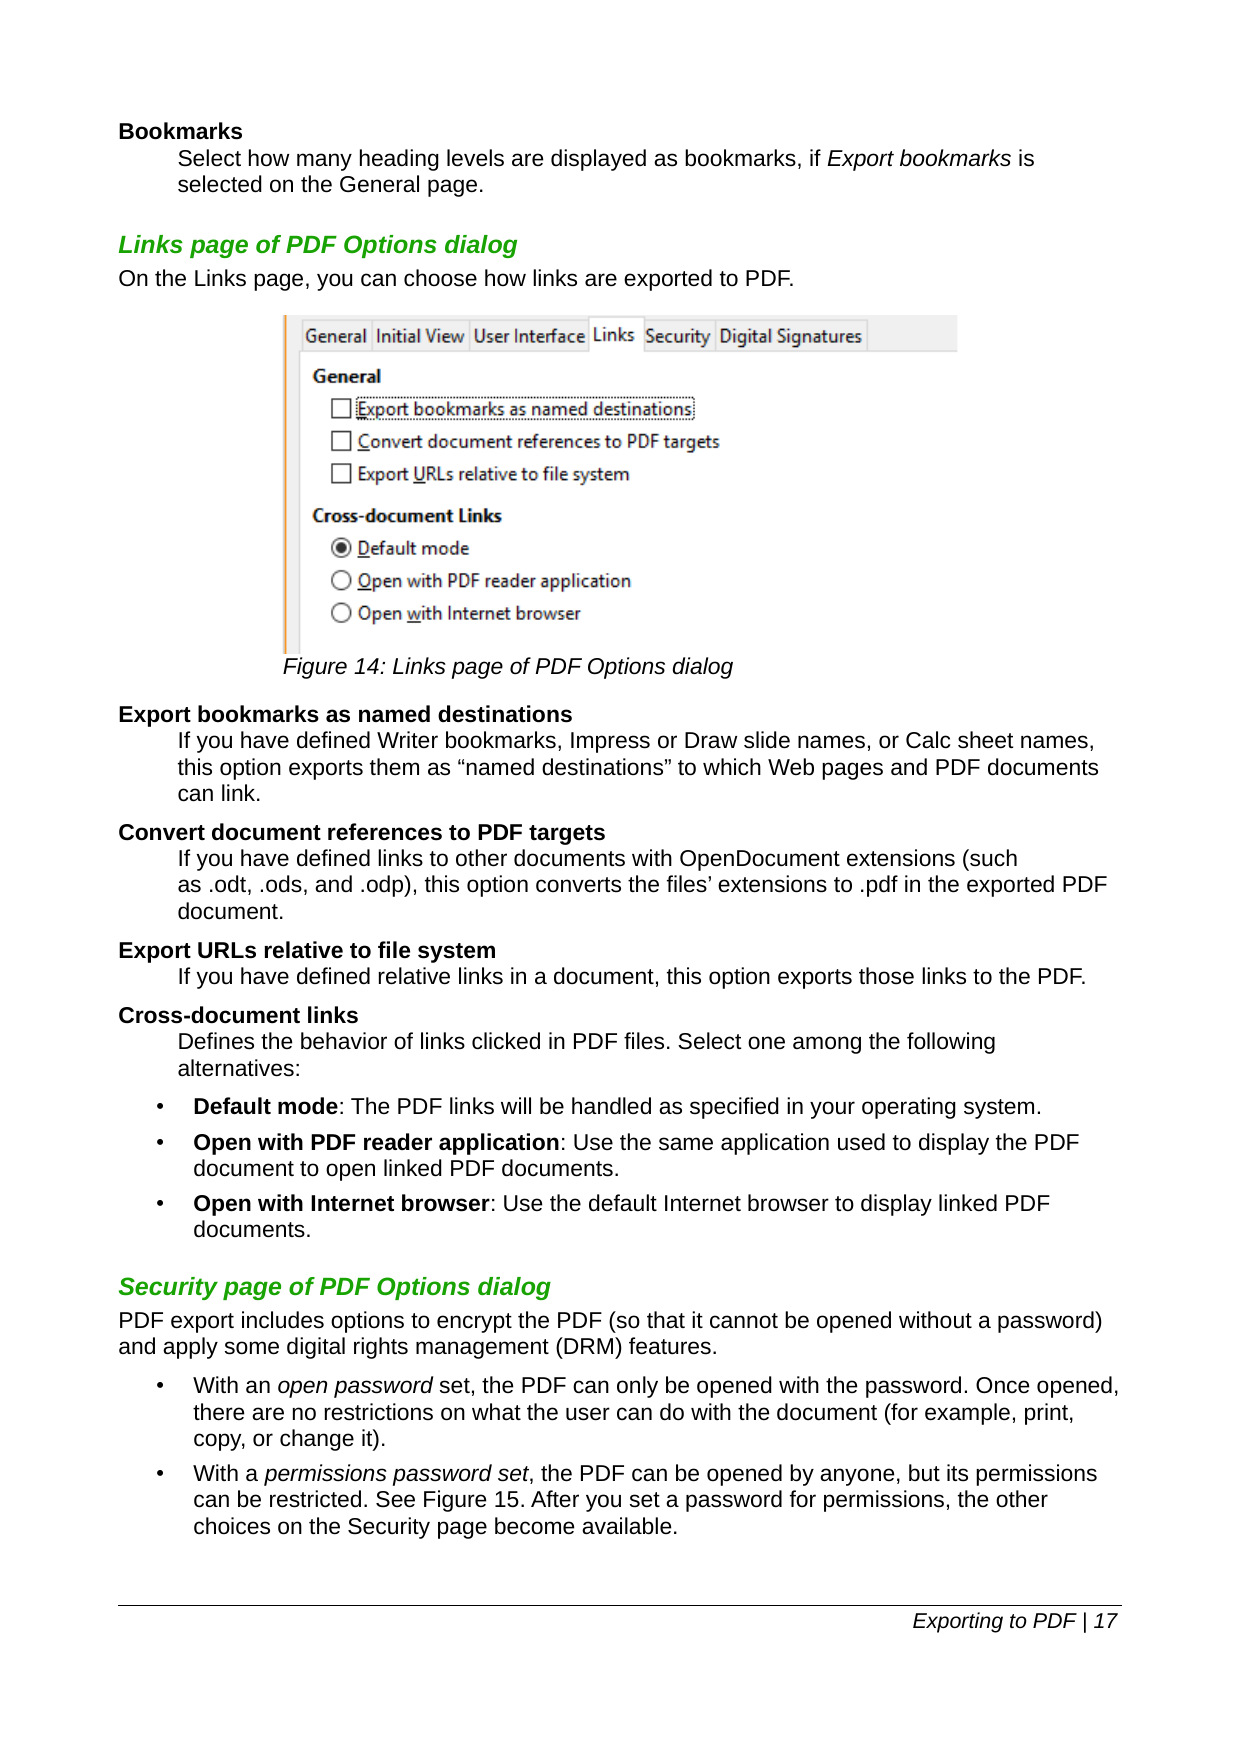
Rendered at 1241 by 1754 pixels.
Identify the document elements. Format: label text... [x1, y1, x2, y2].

text Convert document references to PDF targets [118, 819, 1122, 845]
text Export bookmarks as named destinations [118, 701, 1122, 727]
text If you have defined relative links in a document, this option exports those links to the PDF. [177, 963, 1122, 989]
list Default mode: The PDF links will be handled as specified in your operating system. [156, 1093, 1122, 1120]
text Figure 14: Links page of PDF Options dialog [283, 654, 958, 680]
text Cross-document links [118, 1002, 1122, 1028]
text If you have defined Writer bookmarks, Impress or Draw slide names, or Calc sheet names, this option exports them as “named destinations” to which Web pages and PDF documents can link. [177, 727, 1122, 806]
text Select how many heading levels are displayed as bookmarks, if Export bookmarks is selected on the General page. [177, 144, 1122, 197]
picture [282, 315, 958, 654]
list With an open password set, the PDF can only be opened with the password. Once opened, there are no restrictions on what the user can do with the document (for example, print, copy, or change it). [156, 1372, 1122, 1451]
list Open with Internet browser: Use the default Internet browser to display linked PDF documents. [156, 1190, 1122, 1243]
list Open with PDF reader application: Use the same application used to display the PDF document to open linked PDF documents. [156, 1128, 1122, 1181]
text Defines the behavior of links clicked in PDF files. Select one among the following alternatives: [177, 1028, 1122, 1081]
text PDF export includes options to encrypt the PDF (so that it cannot be opened without a password) and apply some digital rights management (DRM) features. [118, 1307, 1122, 1360]
text Bookmarks [118, 118, 1122, 144]
list With a permissions password set, the PDF can be opened by anyone, but its permissions can be restricted. See Figure 15. After you set a password for permissions, the other choices on the Security page become available. [156, 1460, 1122, 1539]
subtitle Security page of PDF Options dialog [118, 1272, 1122, 1301]
subtitle Links page of PDF Options dialog [118, 230, 1122, 259]
text If you have defined links to other documents with OpenDocument extensions (such as .odt, .ods, and .odp), this option converts the files’ extensions to .pdf in the exported PDF document. [177, 845, 1122, 924]
text On the Links page, you can choose how links are exported to PDF. [118, 265, 1122, 291]
text Export URLs relative to file system [118, 937, 1122, 963]
